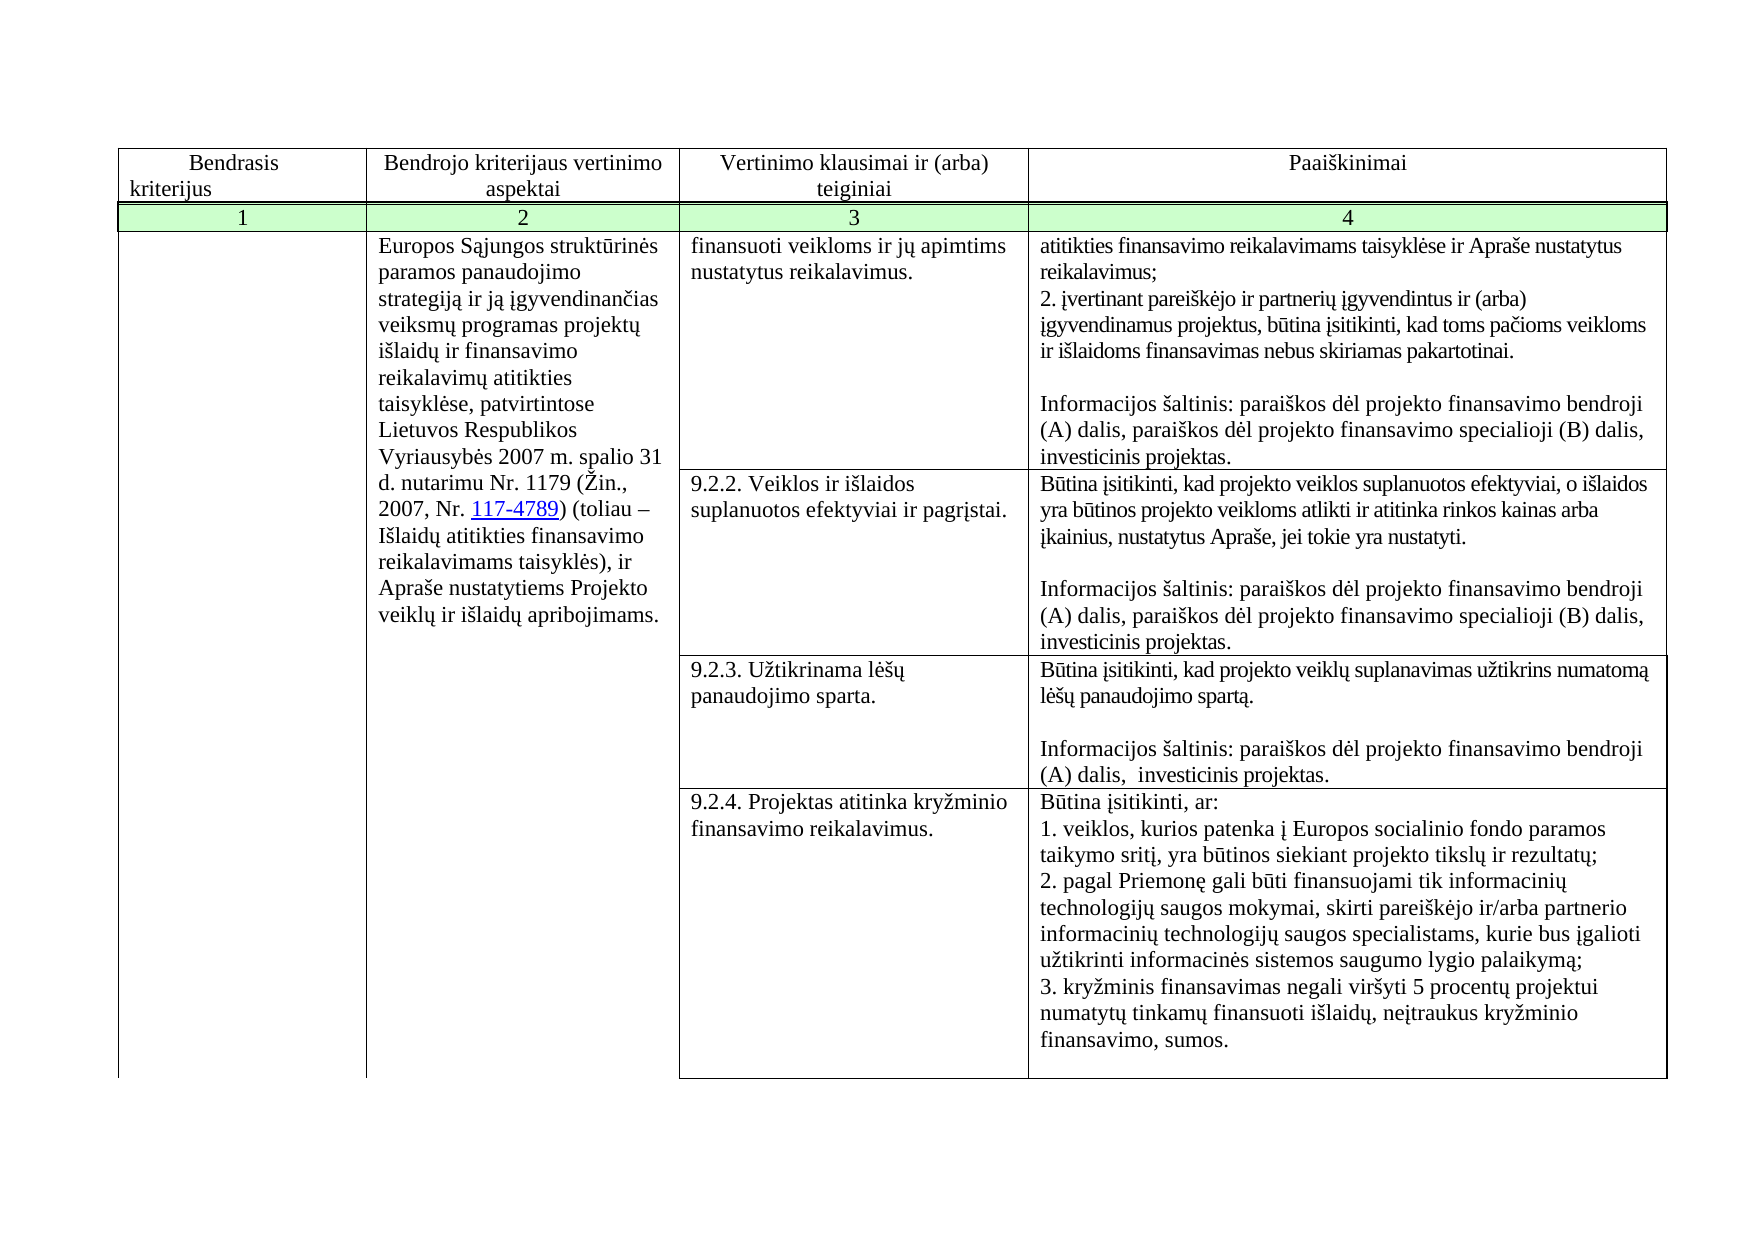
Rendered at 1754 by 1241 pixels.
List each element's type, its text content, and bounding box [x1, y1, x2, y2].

table_cell Europos Sąjungos struktūrinės paramos panaudojimo strategiją ir ją įgyvendinančias veiksmų programas projektų išlaidų ir finansavimo reikalavimų atitikties taisyklėse, patvirtintose Lietuvos Respublikos Vyriausybės 2007 m. spalio 31 d. nutarimu Nr. 1179 (Žin., 2007, Nr. 117-4789) (toliau – Išlaidų atitikties finansavimo reikalavimams taisyklės), ir Apraše nustatytiems Projekto veiklų ir išlaidų apribojimams. [367, 232, 679, 1078]
table_header Bendrojo kriterijaus vertinimo aspektai [367, 149, 679, 201]
table_cell 9.2.3. Užtikrinama lėšų panaudojimo sparta. [680, 656, 1028, 787]
table_cell 9.2.2. Veiklos ir išlaidos suplanuotos efektyviai ir pagrįstai. [680, 470, 1028, 654]
table_cell Būtina įsitikinti, kad projekto veiklų suplanavimas užtikrins numatomą lėšų panaudojimo spartą. Informacijos šaltinis: paraiškos dėl projekto finansavimo bendroji (A) dalis, investicinis projektas. [1029, 656, 1666, 787]
table_cell finansuoti veikloms ir jų apimtims nustatytus reikalavimus. [680, 232, 1028, 469]
table_cell 2 [367, 205, 679, 231]
table_cell 3 [680, 205, 1028, 231]
table_cell Būtina įsitikinti, kad projekto veiklos suplanuotos efektyviai, o išlaidos yra būtinos projekto veikloms atlikti ir atitinka rinkos kainas arba įkainius, nustatytus Apraše, jei tokie yra nustatyti. Informacijos šaltinis: paraiškos dėl projekto finansavimo bendroji (A) dalis, paraiškos dėl projekto finansavimo specialioji (B) dalis, investicinis projektas. [1029, 470, 1666, 654]
table_cell Būtina įsitikinti, ar: 1. veiklos, kurios patenka į Europos socialinio fondo paramos taikymo sritį, yra būtinos siekiant projekto tikslų ir rezultatų; 2. pagal Priemonę gali būti finansuojami tik informacinių technologijų saugos mokymai, skirti pareiškėjo ir/arba partnerio informacinių technologijų saugos specialistams, kurie bus įgalioti užtikrinti informacinės sistemos saugumo lygio palaikymą; 3. kryžminis finansavimas negali viršyti 5 procentų projektui numatytų tinkamų finansuoti išlaidų, neįtraukus kryžminio finansavimo, sumos. [1029, 789, 1666, 1078]
table_cell 9.2.4. Projektas atitinka kryžminio finansavimo reikalavimus. [680, 789, 1028, 1078]
table_cell atitikties finansavimo reikalavimams taisyklėse ir Apraše nustatytus reikalavimus; 2. įvertinant pareiškėjo ir partnerių įgyvendintus ir (arba) įgyvendinamus projektus, būtina įsitikinti, kad toms pačioms veikloms ir išlaidoms finansavimas nebus skiriamas pakartotinai. Informacijos šaltinis: paraiškos dėl projekto finansavimo bendroji (A) dalis, paraiškos dėl projekto finansavimo specialioji (B) dalis, investicinis projektas. [1029, 232, 1666, 469]
table_header Bendrasis kriterijus [119, 149, 366, 201]
table_cell 4 [1029, 205, 1666, 231]
table_cell 1 [119, 205, 366, 231]
table_header Paaiškinimai [1029, 149, 1666, 201]
table_header Vertinimo klausimai ir (arba) teiginiai [680, 149, 1028, 201]
table_cell [119, 232, 366, 1078]
